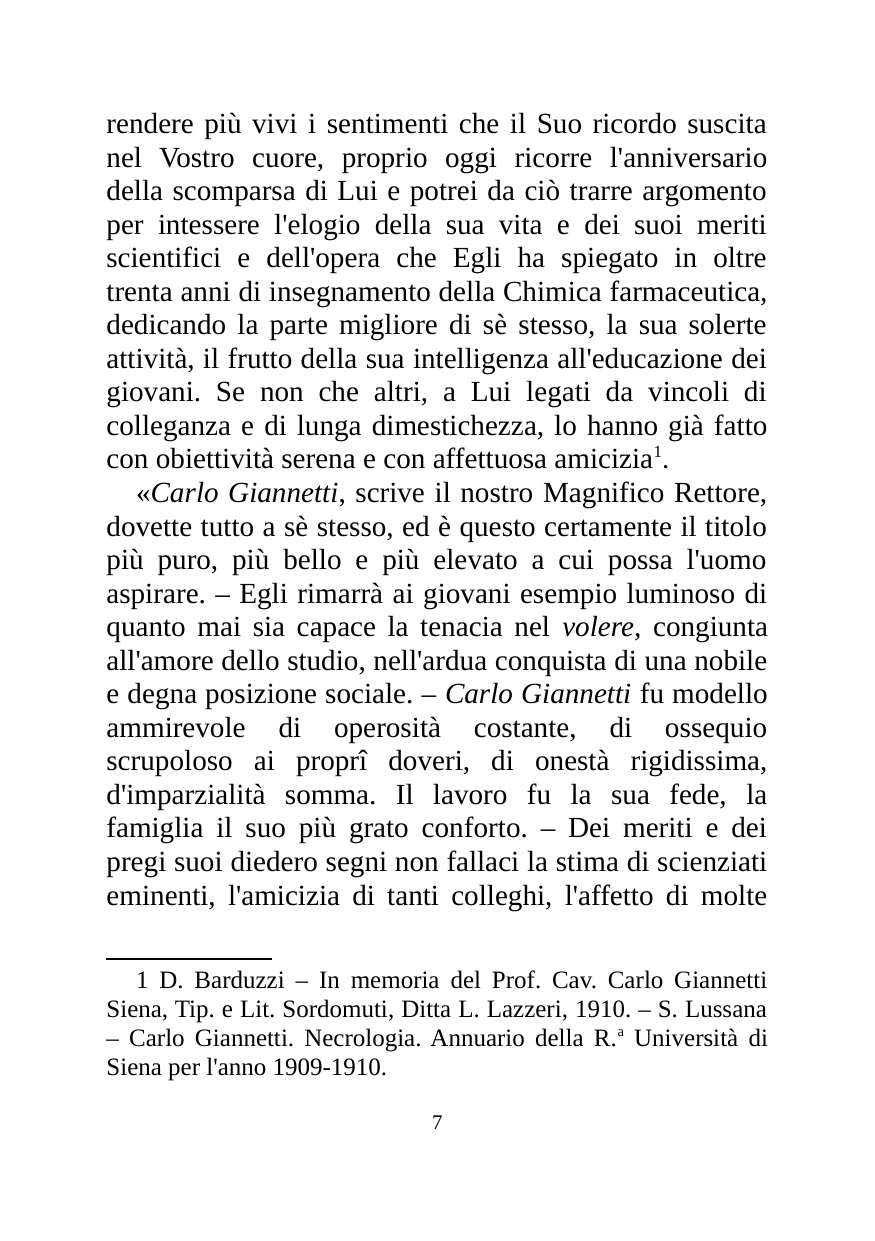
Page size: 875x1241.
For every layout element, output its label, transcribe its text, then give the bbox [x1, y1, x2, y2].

text rendere più vivi i sentimenti che il Suo ricordo suscita nel Vostro cuore, proprio oggi ricorre l'anniversario della scomparsa di Lui e potrei da ciò trarre argomento per intessere l'elogio della sua vita e dei suoi meriti scientifici e dell'opera che Egli ha spiegato in oltre trenta anni di insegnamento della Chimica farmaceutica, dedicando la parte migliore di sè stesso, la sua solerte attività, il frutto della sua intelligenza all'educazione dei giovani. Se non che altri, a Lui legati da vincoli di colleganza e di lunga dimestichezza, lo hanno già fatto con obiettività serena e con affettuosa amicizia. [106, 106, 768, 475]
text «Carlo Giannetti, scrive il nostro Magnifico Rettore, dovette tutto a sè stesso, ed è questo certamente il titolo più puro, più bello e più elevato a cui possa l'uomo aspirare. – Egli rimarrà ai giovani esempio luminoso di quanto mai sia capace la tenacia nel volere, congiunta all'amore dello studio, nell'ardua conquista di una nobile e degna posizione sociale. – Carlo Giannetti fu modello ammirevole di operosità costante, di ossequio scrupoloso ai proprî doveri, di onestà rigidissima, d'imparzialità somma. Il lavoro fu la sua fede, la famiglia il suo più grato conforto. – Dei meriti e dei pregi suoi diedero segni non fallaci la stima di scienziati eminenti, l'amicizia di tanti colleghi, l'affetto di molte [106, 475, 768, 911]
text D. Barduzzi – In memoria del Prof. Cav. Carlo Giannetti Siena, Tip. e Lit. Sordomuti, Ditta L. Lazzeri, 1910. – S. Lussana – Carlo Giannetti. Necrologia. Annuario della R.a Università di Siena per l'anno 1909-1910. [106, 965, 768, 1080]
